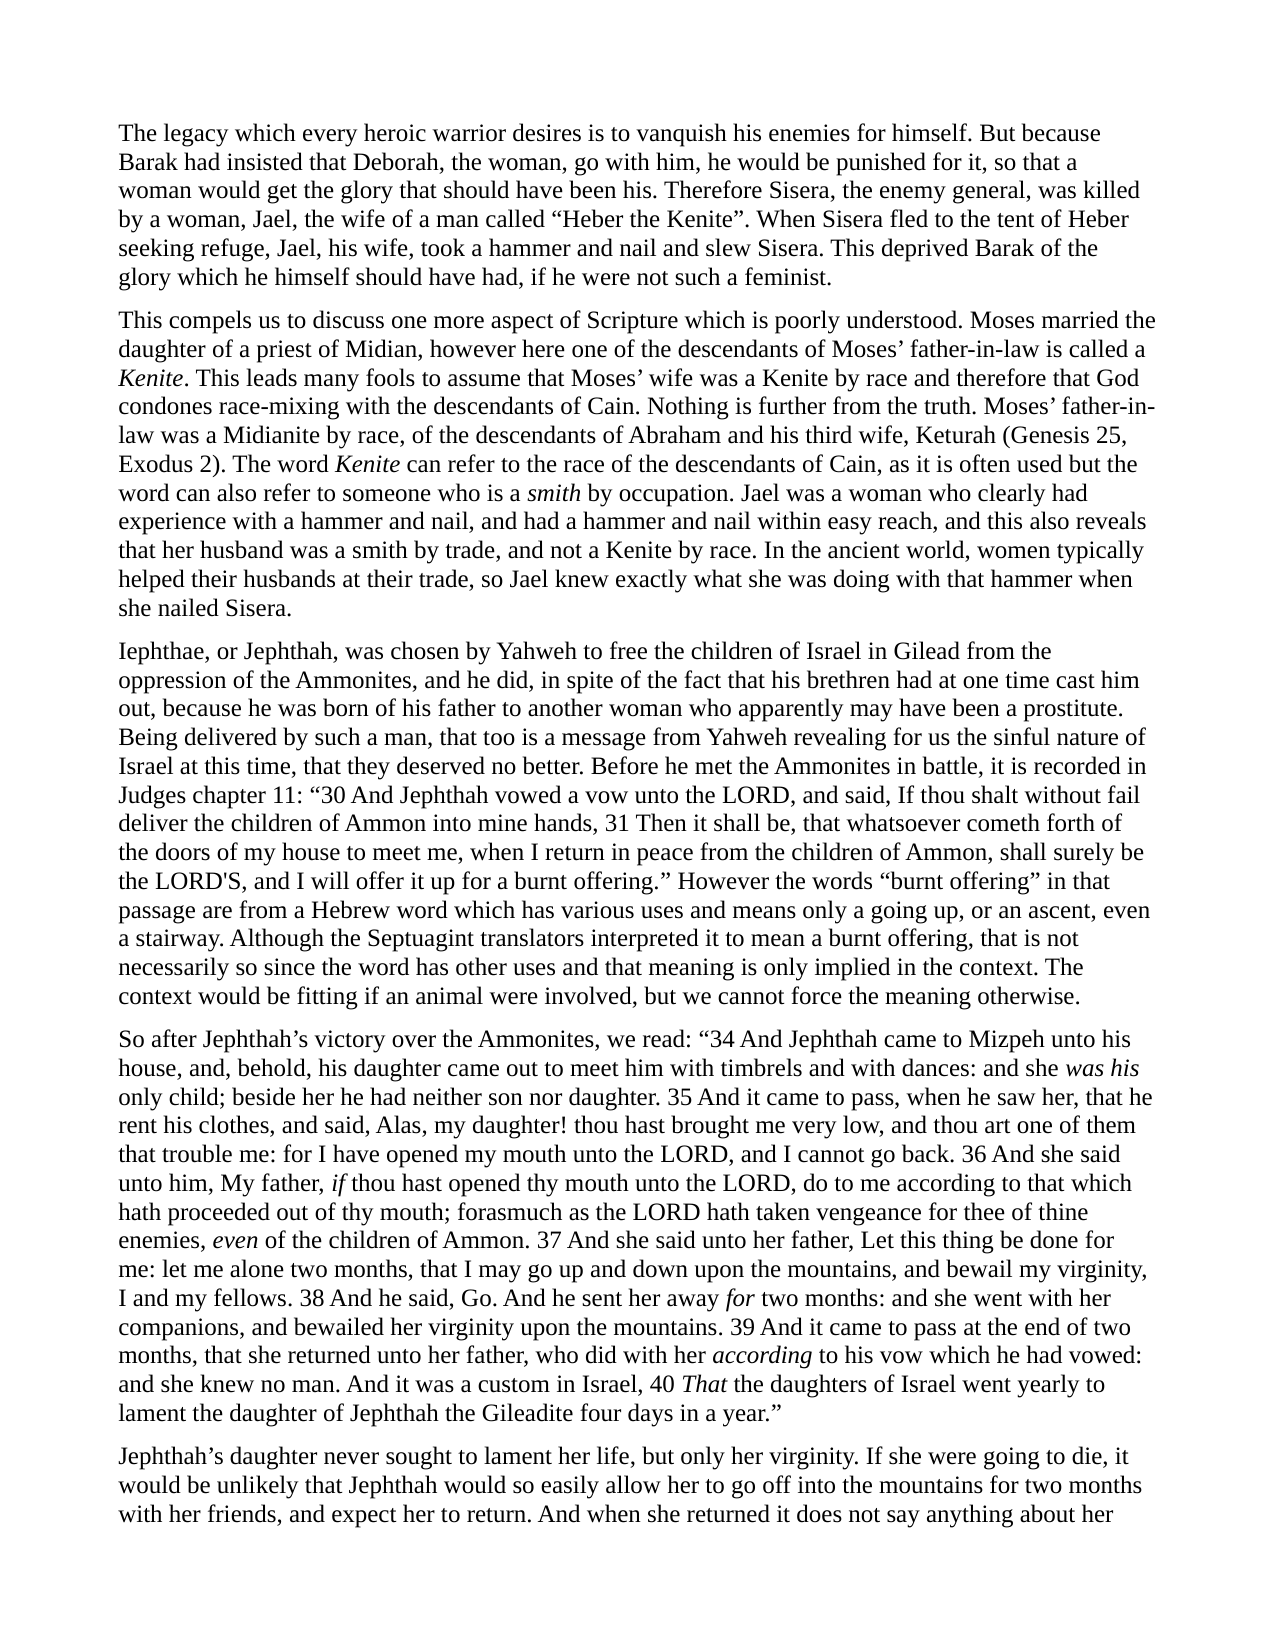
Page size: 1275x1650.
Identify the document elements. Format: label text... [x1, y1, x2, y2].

text The legacy which every heroic warrior desires is to vanquish his enemies for himself. But because Barak had insisted that Deborah, the woman, go with him, he would be punished for it, so that a woman would get the glory that should have been his. Therefore Sisera, the enemy general, was killed by a woman, Jael, the wife of a man called “Heber the Kenite”. When Sisera fled to the tent of Heber seeking refuge, Jael, his wife, took a hammer and nail and slew Sisera. This deprived Barak of the glory which he himself should have had, if he were not such a feminist. [118, 118, 1157, 291]
text So after Jephthah’s victory over the Ammonites, we read: “34 And Jephthah came to Mizpeh unto his house, and, behold, his daughter came out to meet him with timbrels and with dances: and she was his only child; beside her he had neither son nor daughter. 35 And it came to pass, when he saw her, that he rent his clothes, and said, Alas, my daughter! thou hast brought me very low, and thou art one of them that trouble me: for I have opened my mouth unto the LORD, and I cannot go back. 36 And she said unto him, My father, if thou hast opened thy mouth unto the LORD, do to me according to that which hath proceeded out of thy mouth; forasmuch as the LORD hath taken vengeance for thee of thine enemies, even of the children of Ammon. 37 And she said unto her father, Let this thing be done for me: let me alone two months, that I may go up and down upon the mountains, and bewail my virginity, I and my fellows. 38 And he said, Go. And he sent her away for two months: and she went with her companions, and bewailed her virginity upon the mountains. 39 And it came to pass at the end of two months, that she returned unto her father, who did with her according to his vow which he had vowed: and she knew no man. And it was a custom in Israel, 40 That the daughters of Israel went yearly to lament the daughter of Jephthah the Gileadite four days in a year.” [118, 1024, 1157, 1427]
text Iephthae, or Jephthah, was chosen by Yahweh to free the children of Israel in Gilead from the oppression of the Ammonites, and he did, in spite of the fact that his brethren had at one time cast him out, because he was born of his father to another woman who apparently may have been a prostitute. Being delivered by such a man, that too is a message from Yahweh revealing for us the sinful nature of Israel at this time, that they deserved no better. Before he met the Ammonites in battle, it is recorded in Judges chapter 11: “30 And Jephthah vowed a vow unto the LORD, and said, If thou shalt without fail deliver the children of Ammon into mine hands, 31 Then it shall be, that whatsoever cometh forth of the doors of my house to meet me, when I return in peace from the children of Ammon, shall surely be the LORD'S, and I will offer it up for a burnt offering.” However the words “burnt offering” in that passage are from a Hebrew word which has various uses and means only a going up, or an ascent, even a stairway. Although the Septuagint translators interpreted it to mean a burnt offering, that is not necessarily so since the word has other uses and that meaning is only implied in the context. The context would be fitting if an animal were involved, but we cannot force the meaning otherwise. [118, 636, 1157, 1010]
text This compels us to discuss one more aspect of Scripture which is poorly understood. Moses married the daughter of a priest of Midian, however here one of the descendants of Moses’ father-in-law is called a Kenite. This leads many fools to assume that Moses’ wife was a Kenite by race and therefore that God condones race-mixing with the descendants of Cain. Nothing is further from the truth. Moses’ father-in-law was a Midianite by race, of the descendants of Abraham and his third wife, Keturah (Genesis 25, Exodus 2). The word Kenite can refer to the race of the descendants of Cain, as it is often used but the word can also refer to someone who is a smith by occupation. Jael was a woman who clearly had experience with a hammer and nail, and had a hammer and nail within easy reach, and this also reveals that her husband was a smith by trade, and not a Kenite by race. In the ancient world, women typically helped their husbands at their trade, so Jael knew exactly what she was doing with that hammer when she nailed Sisera. [118, 305, 1157, 621]
text Jephthah’s daughter never sought to lament her life, but only her virginity. If she were going to die, it would be unlikely that Jephthah would so easily allow her to go off into the mountains for two months with her friends, and expect her to return. And when she returned it does not say anything about her [118, 1441, 1157, 1528]
